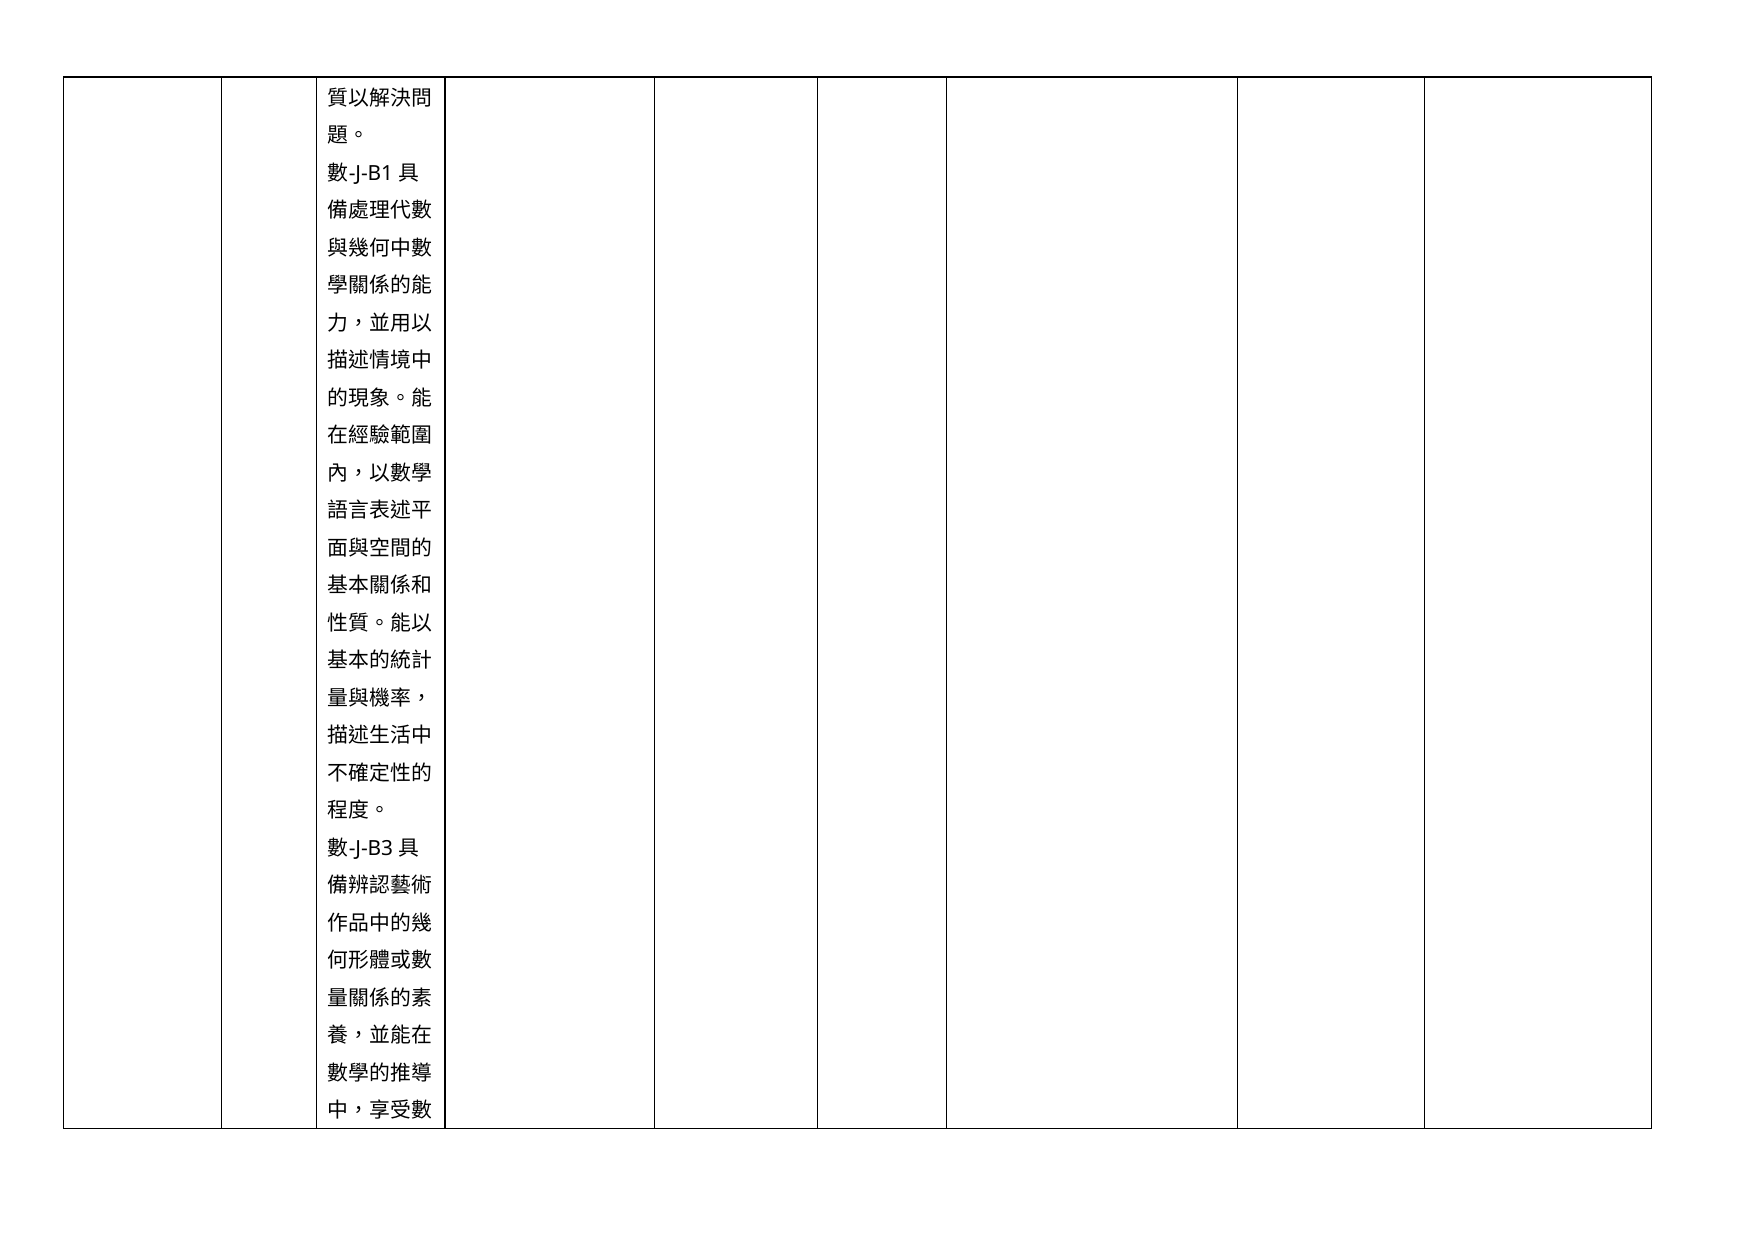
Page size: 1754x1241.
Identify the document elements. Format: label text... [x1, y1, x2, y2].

table_cell [947, 78, 1237, 1127]
table_cell [64, 78, 221, 1127]
table_cell [1425, 78, 1651, 1127]
table_cell [222, 78, 316, 1127]
table_cell [446, 78, 654, 1127]
table_cell 質以解決問題。 數-J-B1 具備處理代數與幾何中數學關係的能力，並用以描述情境中的現象。能在經驗範圍內，以數學語言表述平面與空間的基本關係和性質。能以基本的統計量與機率，描述生活中不確定性的程度。 數-J-B3 具備辨認藝術作品中的幾何形體或數量關係的素養，並能在數學的推導中，享受數 [317, 78, 444, 1127]
table_cell [1238, 78, 1424, 1127]
table_cell [818, 78, 946, 1127]
table_cell [655, 78, 817, 1127]
